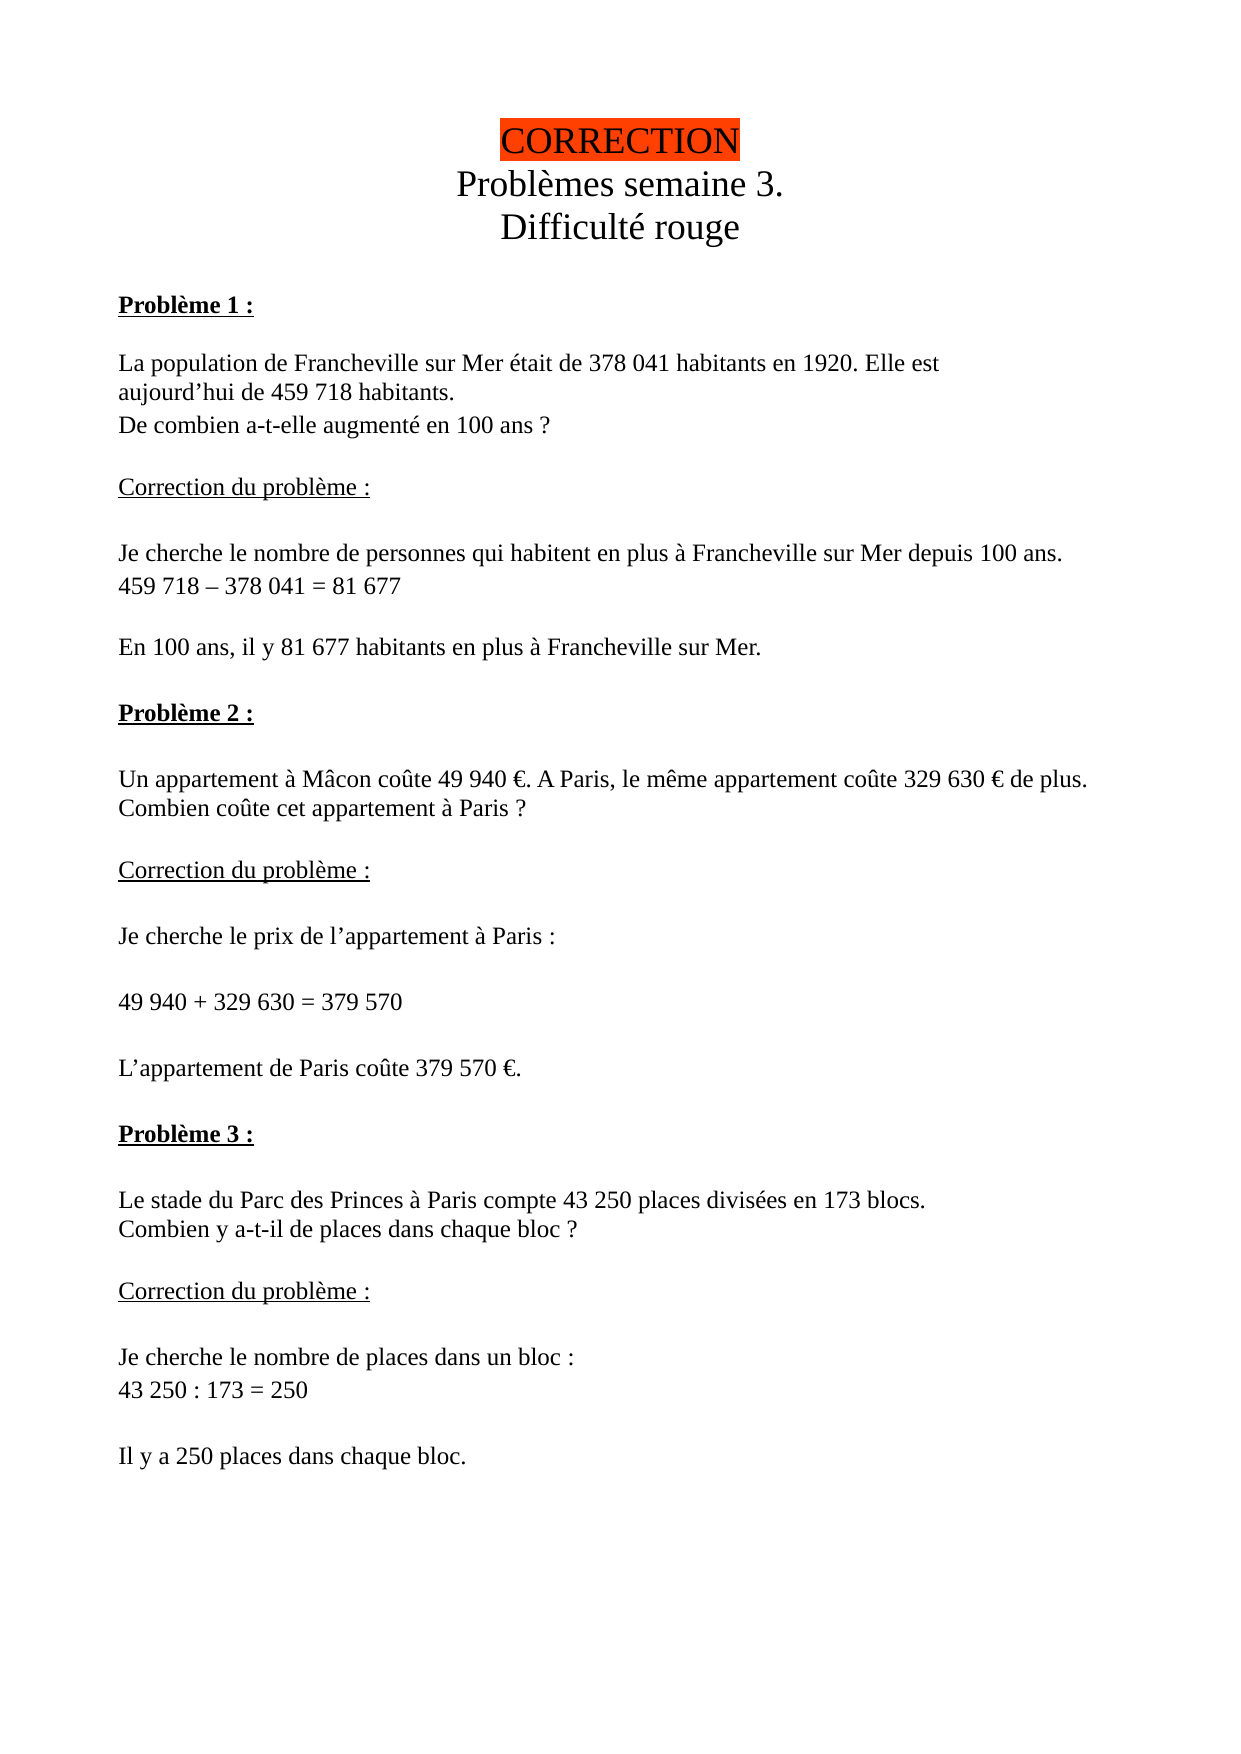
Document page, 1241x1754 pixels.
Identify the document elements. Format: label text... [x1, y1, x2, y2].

text Problème 1 : [118, 291, 1122, 319]
text Je cherche le nombre de personnes qui habitent en plus à Francheville sur Mer depuis 100 ans. [118, 538, 1122, 566]
text Je cherche le nombre de places dans un bloc : [118, 1342, 1122, 1371]
text Correction du problème : [118, 472, 1122, 500]
text Problème 3 : [118, 1119, 1122, 1148]
text Correction du problème : [118, 1276, 1122, 1304]
text Difficulté rouge [118, 204, 1122, 247]
text aujourd’hui de 459 718 habitants. [118, 377, 1122, 406]
text De combien a-t-elle augmenté en 100 ans ? [118, 410, 1122, 439]
text Un appartement à Mâcon coûte 49 940 €. A Paris, le même appartement coûte 329 630 € de plus. [118, 764, 1122, 793]
text Il y a 250 places dans chaque bloc. [118, 1441, 1122, 1470]
text Problème 2 : [118, 698, 1122, 727]
text Combien y a-t-il de places dans chaque bloc ? [118, 1214, 1122, 1243]
text Le stade du Parc des Princes à Paris compte 43 250 places divisées en 173 blocs. [118, 1185, 1122, 1214]
text La population de Francheville sur Mer était de 378 041 habitants en 1920. Elle est [118, 348, 1122, 377]
text 43 250 : 173 = 250 [118, 1375, 1122, 1404]
text En 100 ans, il y 81 677 habitants en plus à Francheville sur Mer. [118, 632, 1122, 661]
text Combien coûte cet appartement à Paris ? [118, 793, 1122, 822]
text L’appartement de Paris coûte 379 570 €. [118, 1053, 1122, 1082]
text Problèmes semaine 3. [118, 161, 1122, 204]
text Je cherche le prix de l’appartement à Paris : [118, 921, 1122, 950]
text 459 718 – 378 041 = 81 677 [118, 571, 1122, 599]
text Correction du problème : [118, 855, 1122, 884]
text 49 940 + 329 630 = 379 570 [118, 987, 1122, 1016]
text CORRECTION [118, 118, 1122, 161]
